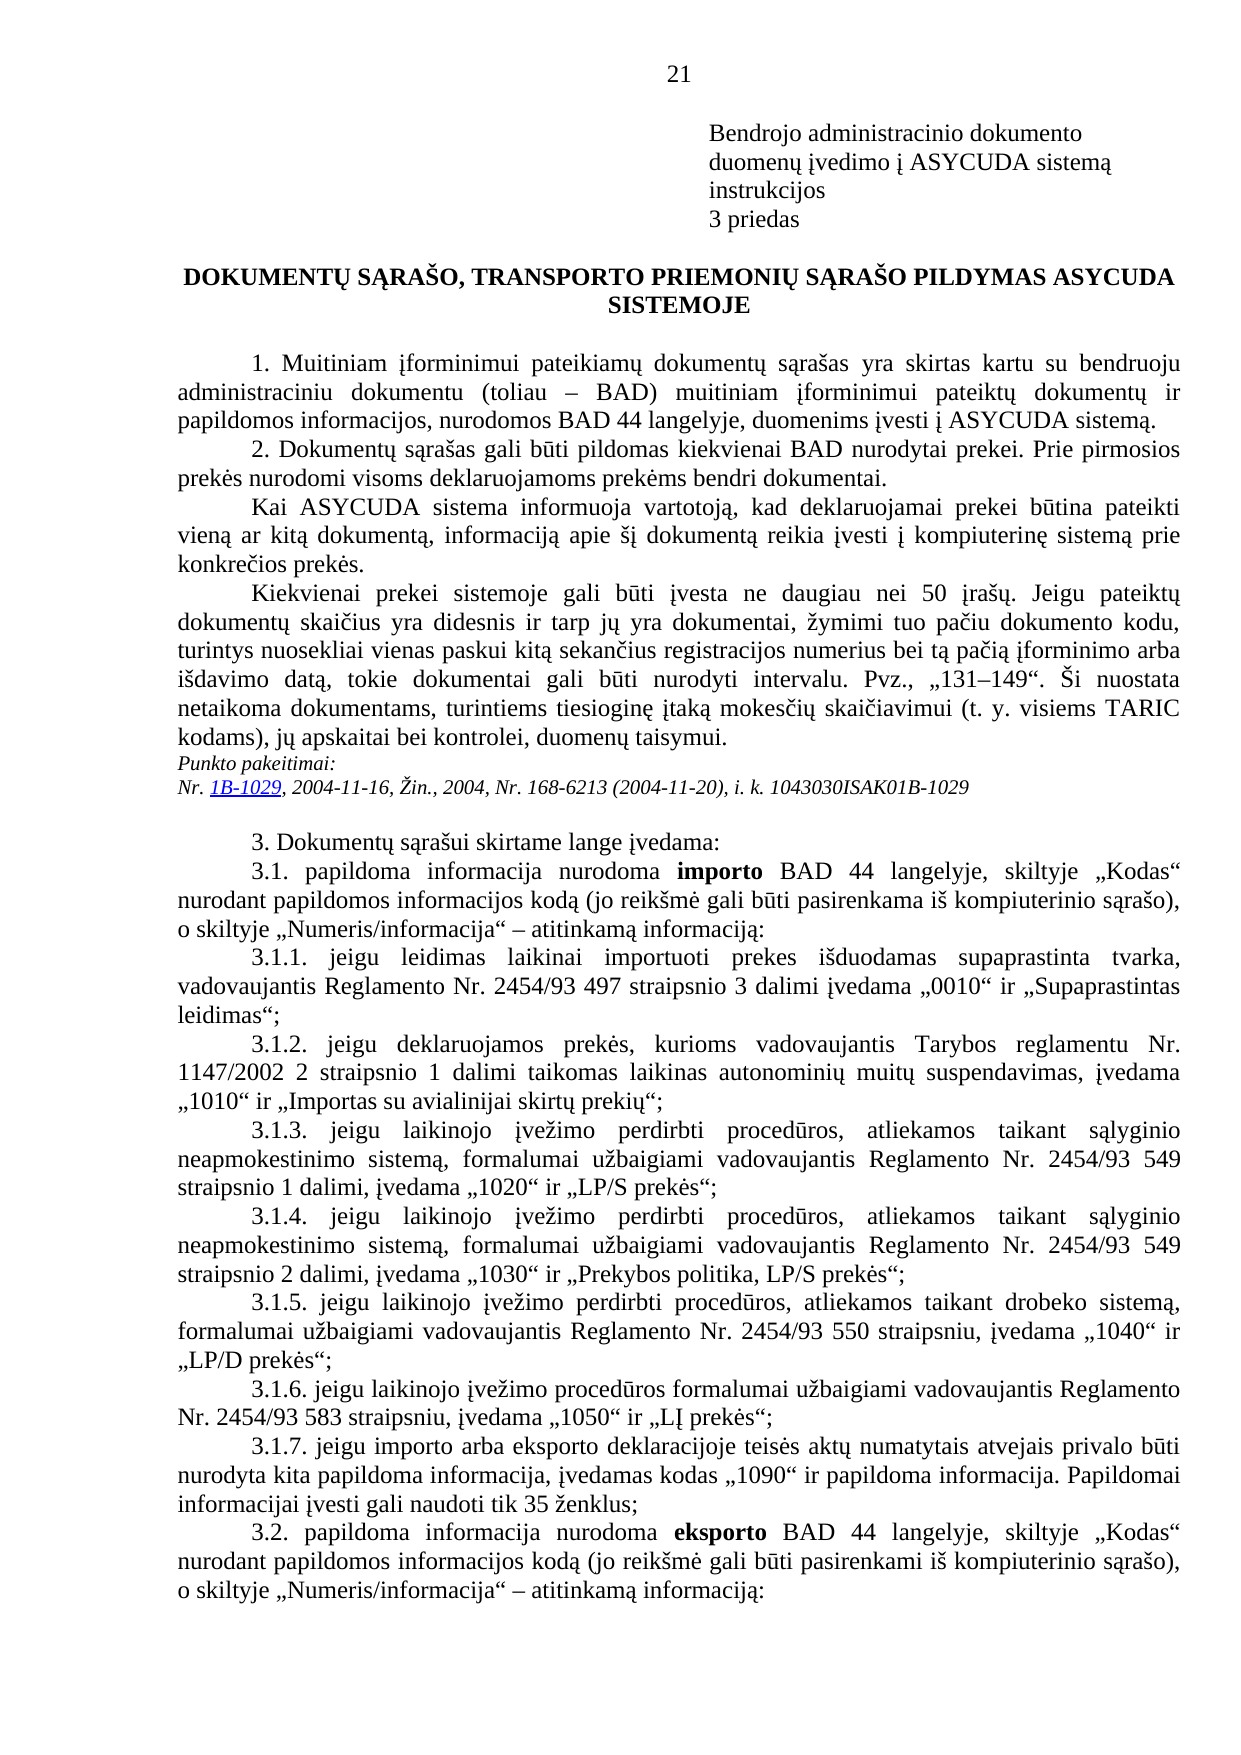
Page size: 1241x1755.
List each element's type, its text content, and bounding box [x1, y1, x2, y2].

text 3. Dokumentų sąrašui skirtame lange įvedama: [177, 827, 1181, 856]
text instrukcijos [177, 176, 1181, 204]
text 3 priedas [177, 204, 1181, 233]
text 3.1.5. jeigu laikinojo įvežimo perdirbti procedūros, atliekamos taikant drobeko sistemą, formalumai užbaigiami vadovaujantis Reglamento Nr. 2454/93 550 straipsniu, įvedama „1040“ ir „LP/D prekės“; [177, 1287, 1181, 1374]
text 3.1. papildoma informacija nurodoma importo BAD 44 langelyje, skiltyje „Kodas“ nurodant papildomos informacijos kodą (jo reikšmė gali būti pasirenkama iš kompiuterinio sąrašo), o skiltyje „Numeris/informacija“ – atitinkamą informaciją: [177, 856, 1181, 942]
text dokumentų sąrašo, transporto priemonių sąrašo pildymas ASYCUDA sistemoje [177, 262, 1181, 319]
text Kiekvienai prekei sistemoje gali būti įvesta ne daugiau nei 50 įrašų. Jeigu pateiktų dokumentų skaičius yra didesnis ir tarp jų yra dokumentai, žymimi tuo pačiu dokumento kodu, turintys nuosekliai vienas paskui kitą sekančius registracijos numerius bei tą pačią įforminimo arba išdavimo datą, tokie dokumentai gali būti nurodyti intervalu. Pvz., „131–149“. Ši nuostata netaikoma dokumentams, turintiems tiesioginę įtaką mokesčių skaičiavimui (t. y. visiems TARIC kodams), jų apskaitai bei kontrolei, duomenų taisymui. [177, 578, 1181, 751]
text 3.1.1. jeigu leidimas laikinai importuoti prekes išduodamas supaprastinta tvarka, vadovaujantis Reglamento Nr. 2454/93 497 straipsnio 3 dalimi įvedama „0010“ ir „Supaprastintas leidimas“; [177, 942, 1181, 1029]
text Punkto pakeitimai: [177, 751, 1181, 775]
text 3.1.2. jeigu deklaruojamos prekės, kurioms vadovaujantis Tarybos reglamentu Nr. 1147/2002 2 straipsnio 1 dalimi taikomas laikinas autonominių muitų suspendavimas, įvedama „1010“ ir „Importas su avialinijai skirtų prekių“; [177, 1029, 1181, 1115]
text 1. Muitiniam įforminimui pateikiamų dokumentų sąrašas yra skirtas kartu su bendruoju administraciniu dokumentu (toliau – BAD) muitiniam įforminimui pateiktų dokumentų ir papildomos informacijos, nurodomos BAD 44 langelyje, duomenims įvesti į ASYCUDA sistemą. [177, 348, 1181, 434]
text Bendrojo administracinio dokumento [709, 118, 1181, 147]
text 3.2. papildoma informacija nurodoma eksporto BAD 44 langelyje, skiltyje „Kodas“ nurodant papildomos informacijos kodą (jo reikšmė gali būti pasirenkami iš kompiuterinio sąrašo), o skiltyje „Numeris/informacija“ – atitinkamą informaciją: [177, 1517, 1181, 1604]
text 2. Dokumentų sąrašas gali būti pildomas kiekvienai BAD nurodytai prekei. Prie pirmosios prekės nurodomi visoms deklaruojamoms prekėms bendri dokumentai. [177, 434, 1181, 492]
text 3.1.6. jeigu laikinojo įvežimo procedūros formalumai užbaigiami vadovaujantis Reglamento Nr. 2454/93 583 straipsniu, įvedama „1050“ ir „LĮ prekės“; [177, 1374, 1181, 1431]
text 3.1.3. jeigu laikinojo įvežimo perdirbti procedūros, atliekamos taikant sąlyginio neapmokestinimo sistemą, formalumai užbaigiami vadovaujantis Reglamento Nr. 2454/93 549 straipsnio 1 dalimi, įvedama „1020“ ir „LP/S prekės“; [177, 1115, 1181, 1201]
text Nr. 1B-1029, 2004-11-16, Žin., 2004, Nr. 168-6213 (2004-11-20), i. k. 1043030ISAK01B-1029 [177, 775, 1181, 799]
text 3.1.4. jeigu laikinojo įvežimo perdirbti procedūros, atliekamos taikant sąlyginio neapmokestinimo sistemą, formalumai užbaigiami vadovaujantis Reglamento Nr. 2454/93 549 straipsnio 2 dalimi, įvedama „1030“ ir „Prekybos politika, LP/S prekės“; [177, 1201, 1181, 1287]
text duomenų įvedimo į ASYCUDA sistemą [177, 147, 1181, 176]
text 3.1.7. jeigu importo arba eksporto deklaracijoje teisės aktų numatytais atvejais privalo būti nurodyta kita papildoma informacija, įvedamas kodas „1090“ ir papildoma informacija. Papildomai informacijai įvesti gali naudoti tik 35 ženklus; [177, 1431, 1181, 1517]
text Kai ASYCUDA sistema informuoja vartotoją, kad deklaruojamai prekei būtina pateikti vieną ar kitą dokumentą, informaciją apie šį dokumentą reikia įvesti į kompiuterinę sistemą prie konkrečios prekės. [177, 492, 1181, 578]
